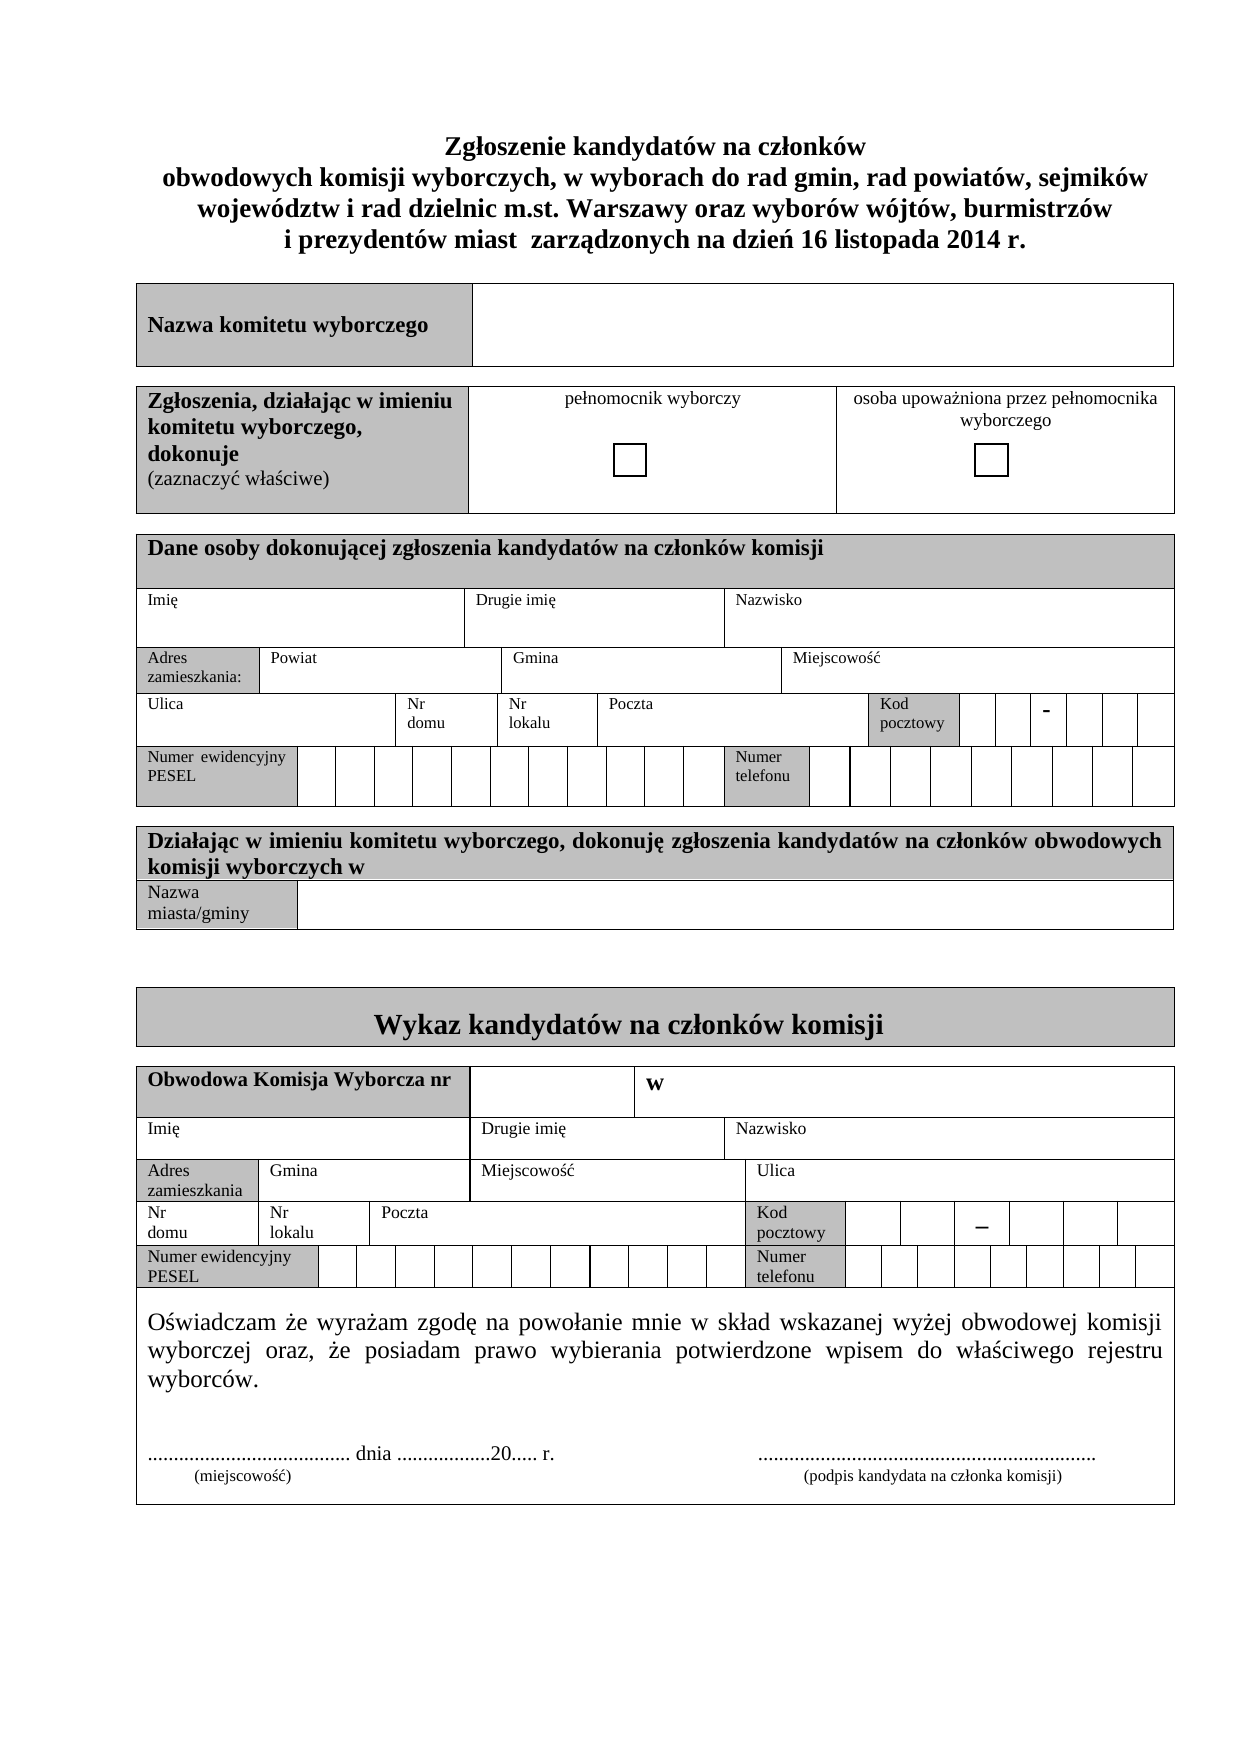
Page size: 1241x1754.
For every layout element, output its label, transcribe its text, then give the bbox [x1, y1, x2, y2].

table_cell [1053, 747, 1092, 806]
table_cell Numer ewidencyjny PESEL [137, 1246, 318, 1287]
table_cell [1103, 694, 1137, 746]
table_cell [918, 1246, 954, 1287]
table_cell [1100, 1246, 1135, 1287]
table_cell [319, 1246, 356, 1287]
table_cell [1118, 1202, 1174, 1245]
table_cell Nr domu [396, 694, 497, 746]
table_cell Numer telefonu [725, 747, 809, 806]
table_cell Poczta [370, 1202, 745, 1245]
table_cell [972, 747, 1011, 806]
table_cell [891, 747, 930, 806]
table_cell [336, 747, 374, 806]
table_cell [1093, 747, 1132, 806]
table_cell Nazwa miasta/gminy [137, 881, 297, 928]
table_cell [846, 1246, 881, 1287]
table_cell Gmina [502, 648, 781, 693]
table_cell [357, 1246, 395, 1287]
table_cell Gmina [259, 1160, 469, 1201]
table_cell [1064, 1246, 1099, 1287]
table_cell [452, 747, 490, 806]
table_cell Nazwisko [725, 589, 1174, 647]
table_header [471, 1067, 634, 1117]
table_cell Nr domu [137, 1202, 258, 1245]
table_cell [931, 747, 971, 806]
table_cell [668, 1246, 706, 1287]
table_cell [396, 1246, 434, 1287]
table_header w [635, 1067, 1174, 1117]
table_cell [1136, 1246, 1174, 1287]
table_cell [960, 694, 995, 746]
text Zgłoszenie kandydatów na członków [148, 130, 1162, 161]
table_cell [512, 1246, 550, 1287]
table_cell [435, 1246, 472, 1287]
table_cell Poczta [598, 694, 868, 746]
table_cell [473, 1246, 511, 1287]
table_cell [298, 881, 1173, 928]
table_cell [1012, 747, 1052, 806]
table_cell [996, 694, 1030, 746]
table_cell Drugie imię [465, 589, 724, 647]
table_cell [955, 1246, 990, 1287]
table_header [473, 284, 1173, 366]
table_cell [645, 747, 683, 806]
table_cell [707, 1246, 745, 1287]
table_cell Ulica [746, 1160, 1174, 1201]
table_cell [551, 1246, 589, 1287]
table_cell Powiat [260, 648, 501, 693]
table_cell [375, 747, 412, 806]
table_cell [413, 747, 451, 806]
table_cell Miejscowość [782, 648, 1174, 693]
table_cell [1067, 694, 1102, 746]
table_cell [684, 747, 724, 806]
table_cell [568, 747, 606, 806]
table_cell [846, 1202, 900, 1245]
table_cell Imię [137, 1118, 469, 1159]
table_cell Imię [137, 589, 464, 647]
table_header Działając w imieniu komitetu wyborczego, dokonuję zgłoszenia kandydatów na członków obwodowych komisji wyborczych w [137, 827, 1173, 879]
table_header Zgłoszenia, działając w imieniu komitetu wyborczego, dokonuje (zaznaczyć właściwe) [137, 387, 468, 513]
table_cell [991, 1246, 1026, 1287]
table_cell Nr lokalu [259, 1202, 369, 1245]
table_cell Drugie imię [471, 1118, 724, 1159]
table_cell [882, 1246, 917, 1287]
table_header osoba upoważniona przez pełnomocnika wyborczego [837, 387, 1174, 513]
table_cell [629, 1246, 667, 1287]
table_cell [1064, 1202, 1117, 1245]
table_header Wykaz kandydatów na członków komisji K [137, 988, 1174, 1046]
table_cell Ulica [137, 694, 395, 746]
table_cell [491, 747, 528, 806]
table_cell [1133, 747, 1174, 806]
table_cell Kod pocztowy [746, 1202, 845, 1245]
table_cell [901, 1202, 954, 1245]
table_cell [591, 1246, 628, 1287]
table_cell Adres zamieszkania: [137, 648, 259, 693]
text obwodowych komisji wyborczych, w wyborach do rad gmin, rad powiatów, sejmików województw i rad dzielnic m.st. Warszawy oraz wyborów wójtów, burmistrzów i prezydentów miast zarządzonych na dzień 16 listopada 2014 r. [148, 161, 1162, 254]
table_cell [851, 747, 890, 806]
table_header Dane osoby dokonującej zgłoszenia kandydatów na członków komisji [137, 535, 1174, 588]
table_cell Kod pocztowy [869, 694, 959, 746]
table_header pełnomocnik wyborczy [469, 387, 836, 513]
table_cell [529, 747, 567, 806]
table_cell [1027, 1246, 1063, 1287]
table_cell Numer telefonu [746, 1246, 845, 1287]
table_cell [1138, 694, 1174, 746]
table_header Obwodowa Komisja Wyborcza nr [137, 1067, 469, 1117]
table_cell Nazwisko [725, 1118, 1174, 1159]
table_cell Adres zamieszkania [137, 1160, 258, 1201]
table_cell [1010, 1202, 1063, 1245]
table_cell Miejscowość [471, 1160, 745, 1201]
table_cell - [1031, 694, 1066, 746]
table_cell [607, 747, 644, 806]
table_cell Nr lokalu [498, 694, 597, 746]
table_cell _ [955, 1202, 1009, 1245]
table_cell [810, 747, 849, 806]
table_cell [298, 747, 335, 806]
table_cell Numer ewidencyjny PESEL [137, 747, 297, 806]
table_header Nazwa komitetu wyborczego [137, 284, 472, 366]
table_cell Oświadczam że wyrażam zgodę na powołanie mnie w skład wskazanej wyżej obwodowej komisji wyborczej oraz, że posiadam prawo wybierania potwierdzone wpisem do właściwego rejestru wyborców. ....................................... dnia ..................20..... r. ................................................................. (miejscowość) (podpis kandydata na członka komisji) [137, 1288, 1174, 1504]
